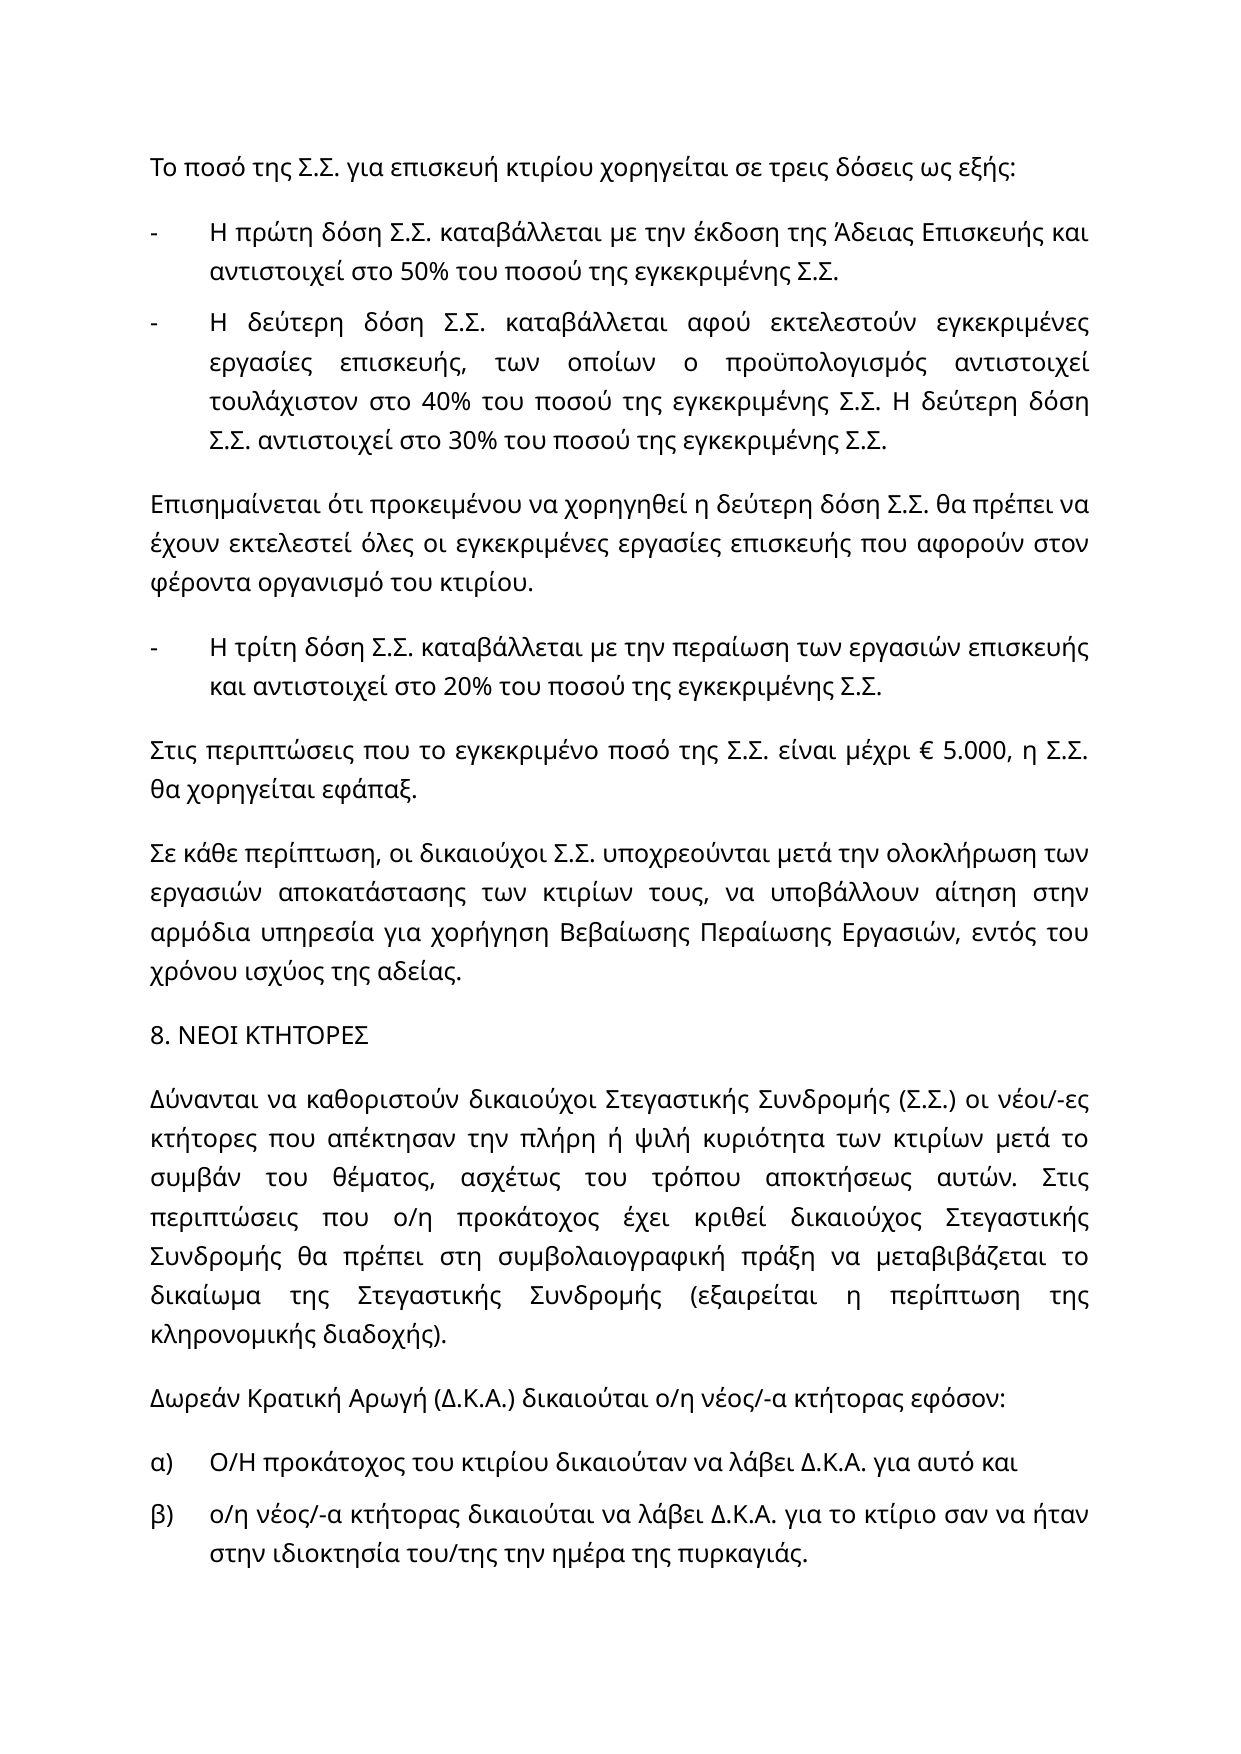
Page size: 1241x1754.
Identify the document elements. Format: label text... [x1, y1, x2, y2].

list - Η πρώτη δόση Σ.Σ. καταβάλλεται με την έκδοση της Άδειας Επισκευής και αντιστοιχεί στο 50% του ποσού της εγκεκριμένης Σ.Σ. [150, 214, 1090, 287]
text 8. ΝΕΟΙ ΚΤΗΤΟΡΕΣ [150, 1017, 1090, 1052]
list - Η τρίτη δόση Σ.Σ. καταβάλλεται με την περαίωση των εργασιών επισκευής και αντιστοιχεί στο 20% του ποσού της εγκεκριμένης Σ.Σ. [150, 629, 1090, 702]
list - H δεύτερη δόση Σ.Σ. καταβάλλεται αφού εκτελεστούν εγκεκριμένες εργασίες επισκευής, των οποίων ο προϋπολογισμός αντιστοιχεί τουλάχιστον στο 40% του ποσού της εγκεκριμένης Σ.Σ. Η δεύτερη δόση Σ.Σ. αντιστοιχεί στο 30% του ποσού της εγκεκριμένης Σ.Σ. [150, 305, 1090, 457]
text Δωρεάν Κρατική Αρωγή (Δ.Κ.Α.) δικαιούται ο/η νέος/-α κτήτορας εφόσον: [150, 1381, 1090, 1415]
text Το ποσό της Σ.Σ. για επισκευή κτιρίου χορηγείται σε τρεις δόσεις ως εξής: [150, 150, 1090, 184]
list β) ο/η νέος/-α κτήτορας δικαιούται να λάβει Δ.Κ.Α. για το κτίριο σαν να ήταν στην ιδιοκτησία του/της την ημέρα της πυρκαγιάς. [150, 1497, 1090, 1570]
text Δύνανται να καθοριστούν δικαιούχοι Στεγαστικής Συνδρομής (Σ.Σ.) οι νέοι/-ες κτήτορες που απέκτησαν την πλήρη ή ψιλή κυριότητα των κτιρίων μετά το συμβάν του θέματος, ασχέτως του τρόπου αποκτήσεως αυτών. Στις περιπτώσεις που ο/η προκάτοχος έχει κριθεί δικαιούχος Στεγαστικής Συνδρομής θα πρέπει στη συμβολαιογραφική πράξη να μεταβιβάζεται το δικαίωμα της Στεγαστικής Συνδρομής (εξαιρείται η περίπτωση της κληρονομικής διαδοχής). [150, 1082, 1090, 1351]
list α) Ο/Η προκάτοχος του κτιρίου δικαιούταν να λάβει Δ.Κ.Α. για αυτό και [150, 1445, 1090, 1479]
text Στις περιπτώσεις που το εγκεκριμένο ποσό της Σ.Σ. είναι μέχρι € 5.000, η Σ.Σ. θα χορηγείται εφάπαξ. [150, 732, 1090, 806]
text Επισημαίνεται ότι προκειμένου να χορηγηθεί η δεύτερη δόση Σ.Σ. θα πρέπει να έχουν εκτελεστεί όλες οι εγκεκριμένες εργασίες επισκευής που αφορούν στον φέροντα οργανισμό του κτιρίου. [150, 487, 1090, 599]
text Σε κάθε περίπτωση, οι δικαιούχοι Σ.Σ. υποχρεούνται μετά την ολοκλήρωση των εργασιών αποκατάστασης των κτιρίων τους, να υποβάλλουν αίτηση στην αρμόδια υπηρεσία για χορήγηση Βεβαίωσης Περαίωσης Εργασιών, εντός του χρόνου ισχύος της αδείας. [150, 836, 1090, 987]
